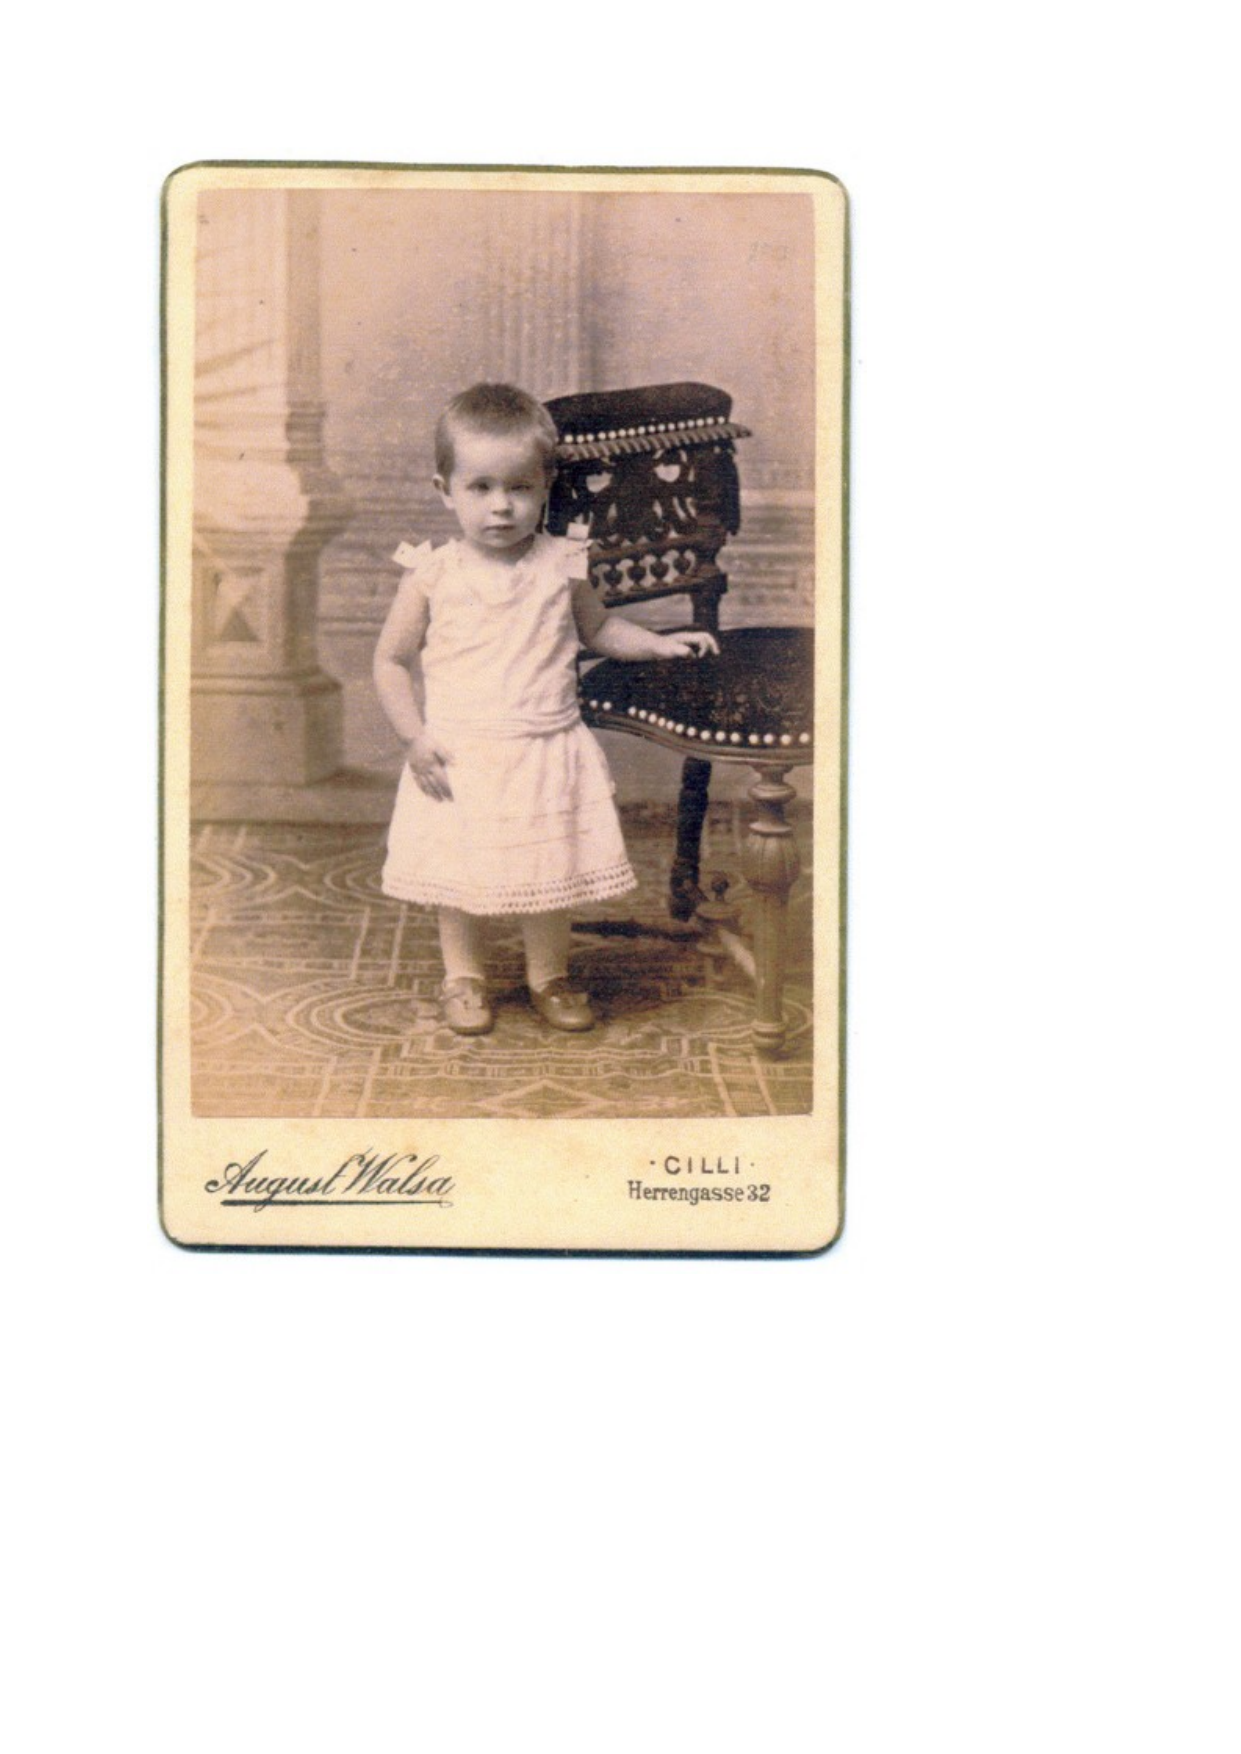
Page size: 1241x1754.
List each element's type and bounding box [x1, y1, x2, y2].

picture [147, 147, 867, 1274]
